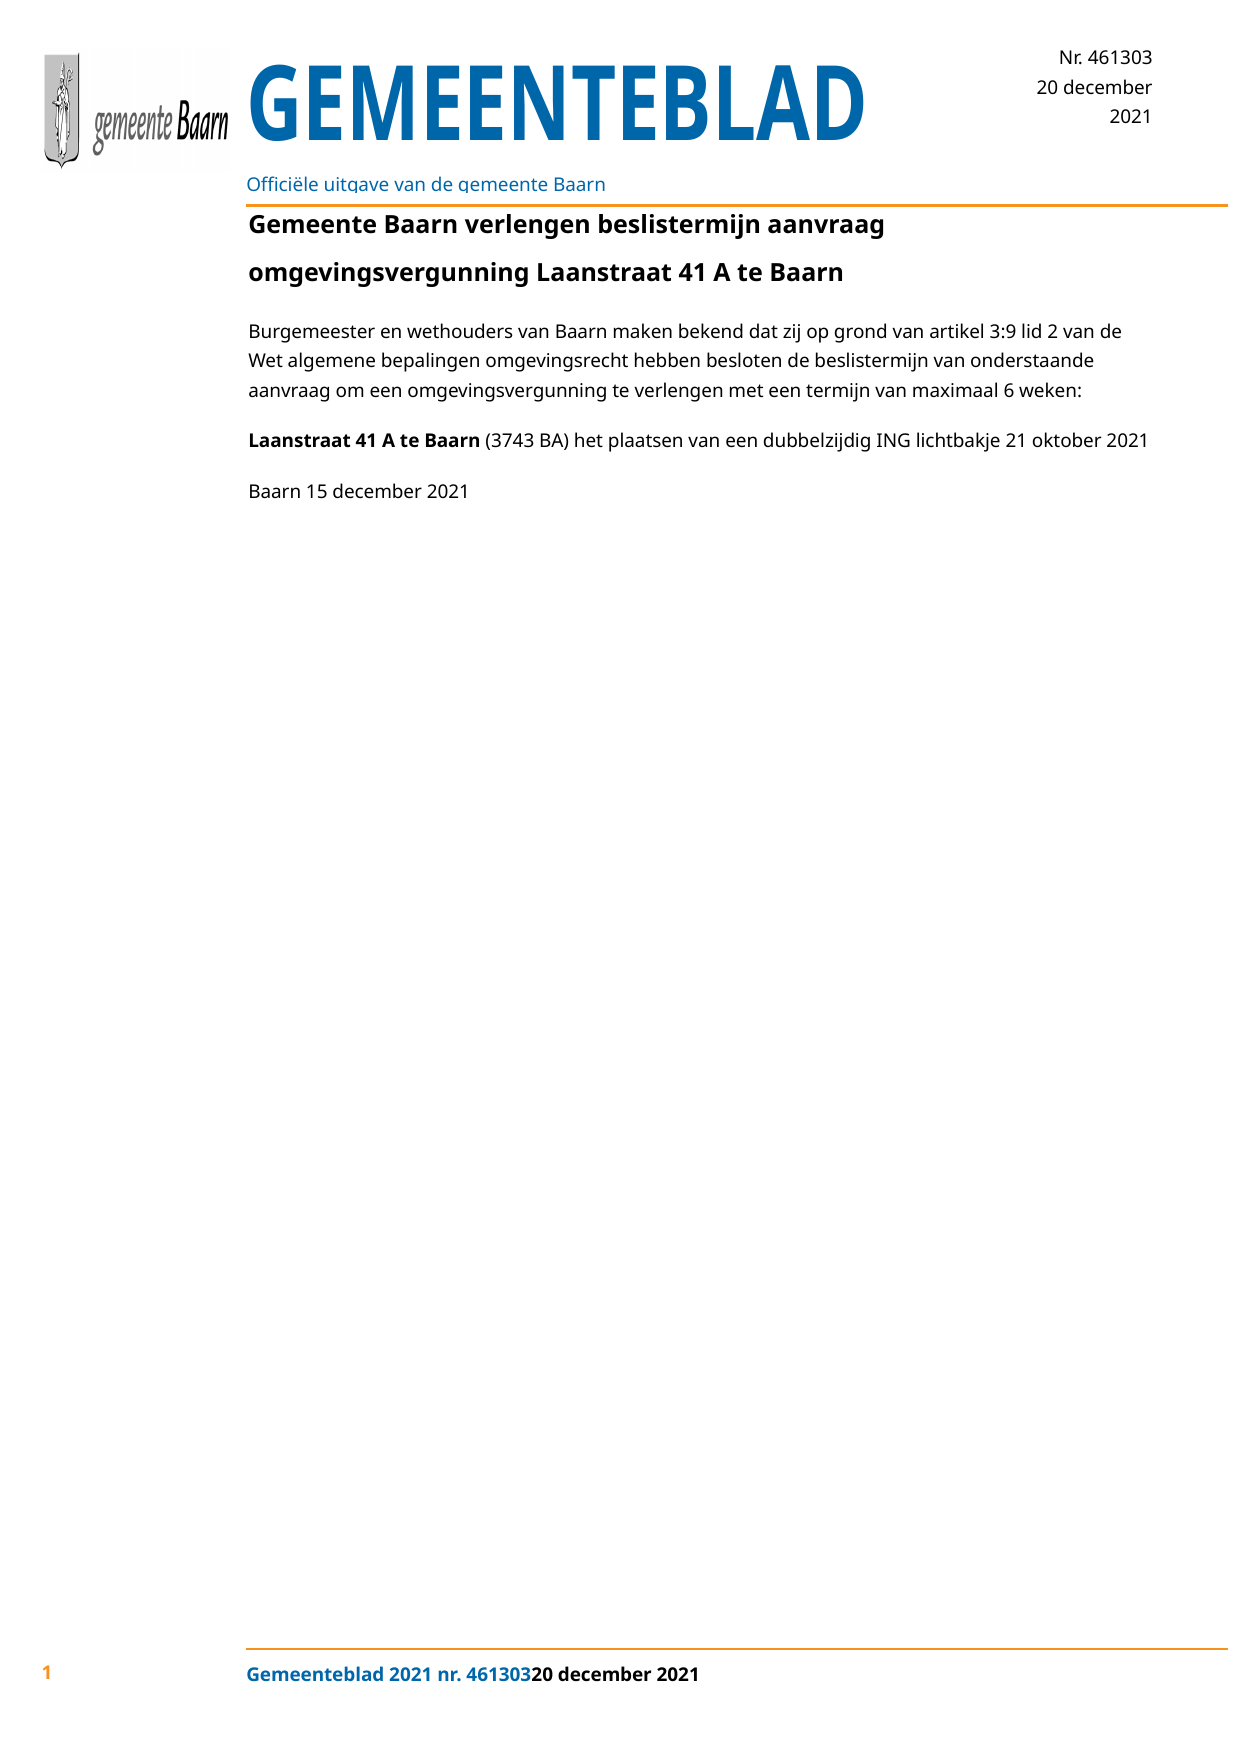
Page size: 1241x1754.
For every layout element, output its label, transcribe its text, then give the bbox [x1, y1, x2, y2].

text Gemeente Baarn verlengen beslistermijn aanvraag omgevingsvergunning Laanstraat 41 A te Baarn [248, 207, 1152, 288]
text Baarn 15 december 2021 [248, 478, 1152, 504]
text Laanstraat 41 A te Baarn (3743 BA) het plaatsen van een dubbelzijdig ING lichtbakje 21 oktober 2021 [248, 427, 1152, 453]
picture [41, 47, 231, 172]
text Burgemeester en wethouders van Baarn maken bekend dat zij op grond van artikel 3:9 lid 2 van de Wet algemene bepalingen omgevingsrecht hebben besloten de beslistermijn van onderstaande aanvraag om een omgevingsvergunning te verlengen met een termijn van maximaal 6 weken: [248, 318, 1152, 403]
